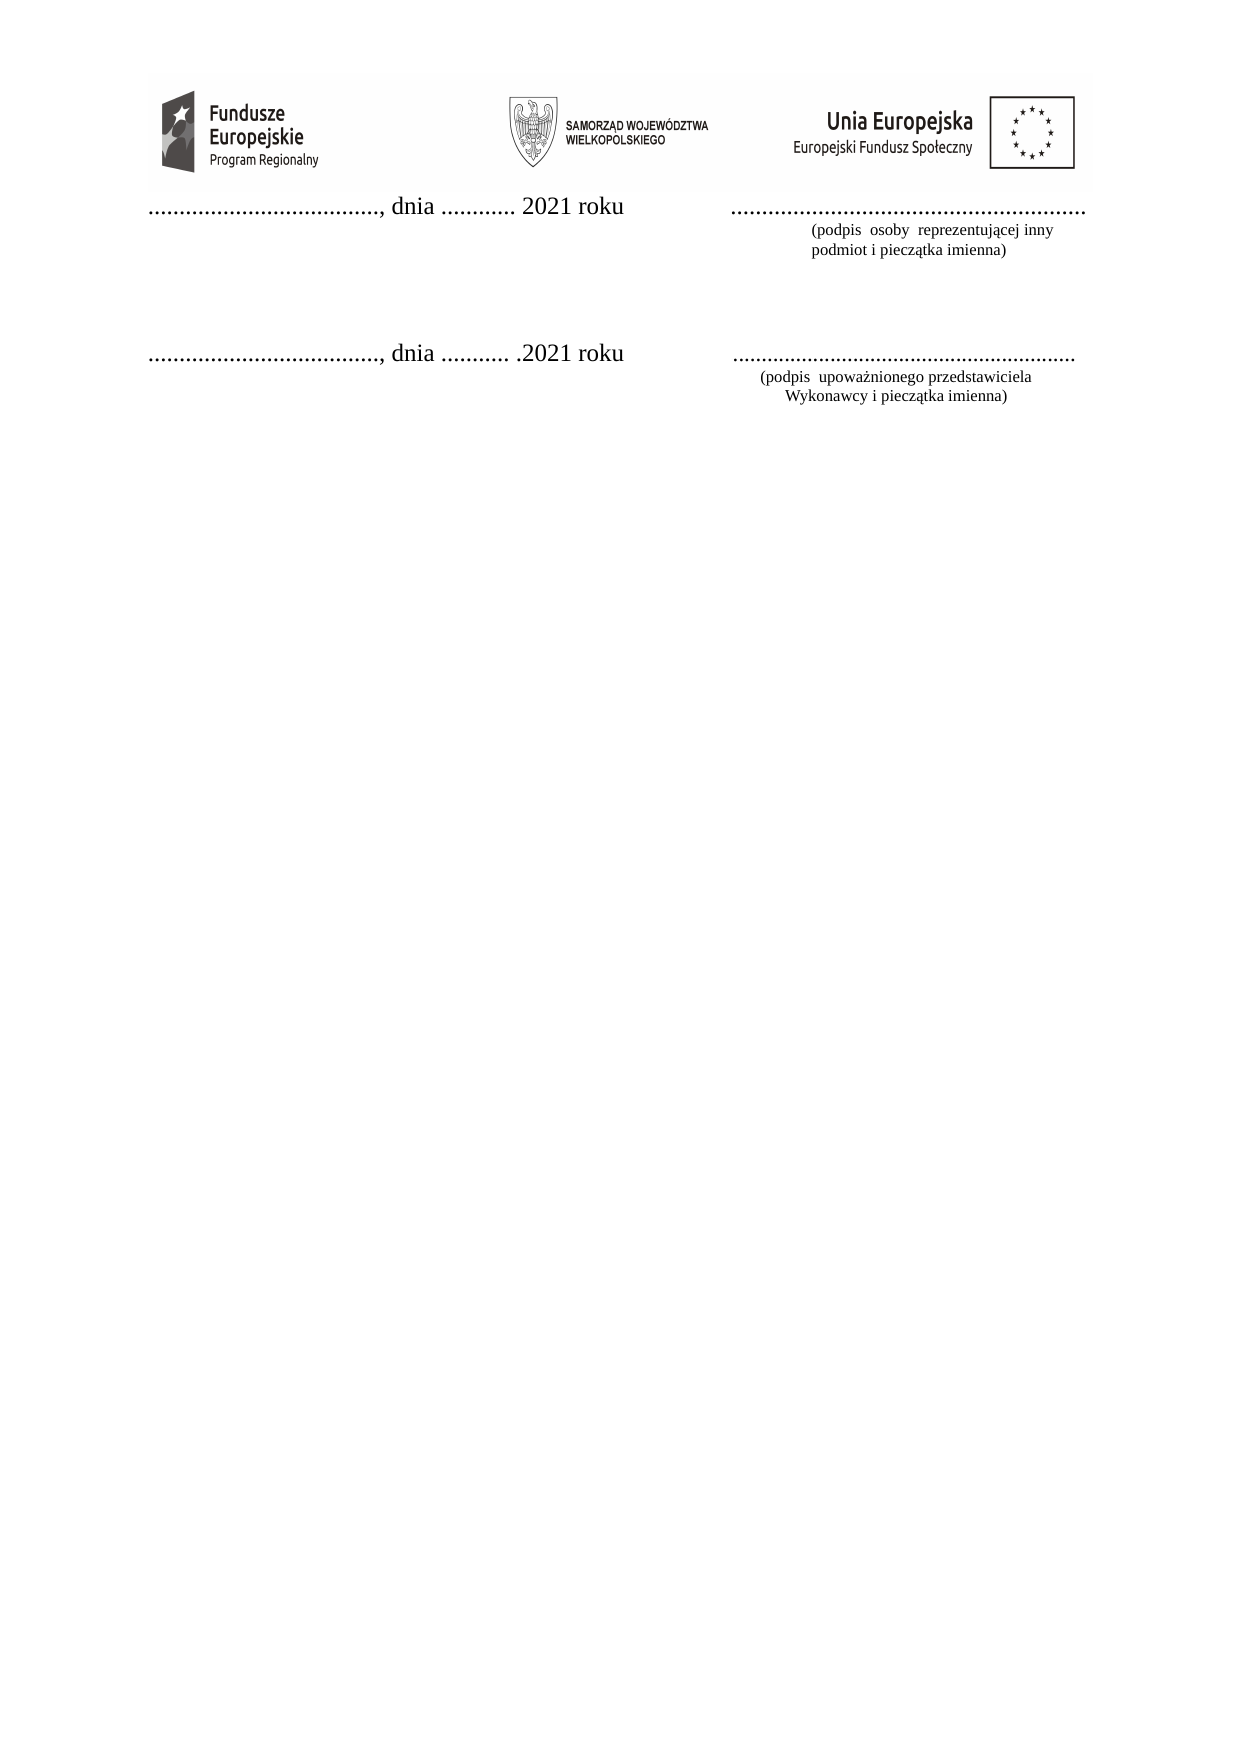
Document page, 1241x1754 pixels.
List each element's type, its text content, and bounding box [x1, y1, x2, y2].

text ....................................., dnia ............ 2021 roku ......................................................... [148, 192, 1093, 220]
text Wykonawcy i pieczątka imienna) [148, 386, 1092, 405]
text ....................................., dnia ........... .2021 roku ............................................................ [148, 338, 1093, 366]
text (podpis upoważnionego przedstawiciela [148, 366, 1033, 386]
text (podpis osoby reprezentującej inny podmiot i pieczątka imienna) [811, 220, 1093, 258]
